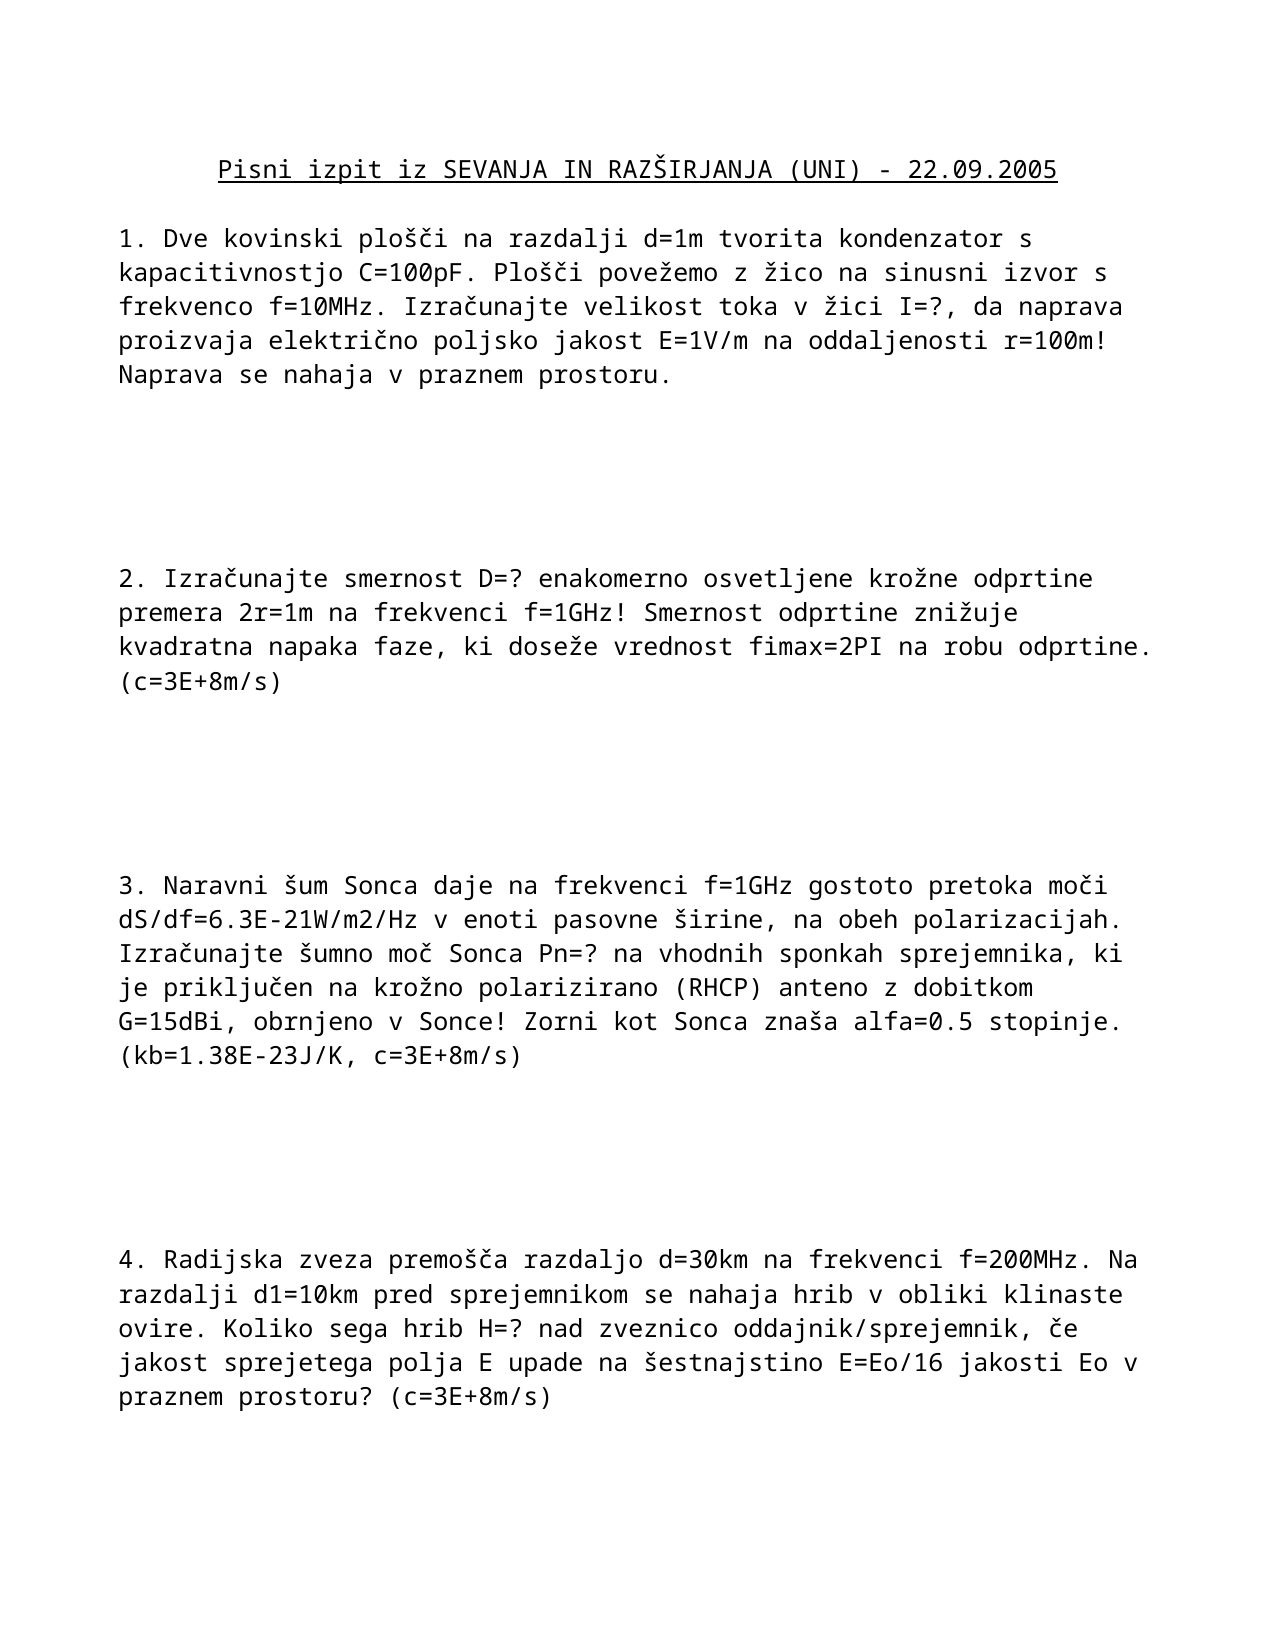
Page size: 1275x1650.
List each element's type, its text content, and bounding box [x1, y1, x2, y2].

text 2. Izračunajte smernost D=? enakomerno osvetljene krožne odprtine premera 2r=1m na frekvenci f=1GHz! Smernost odprtine znižuje kvadratna napaka faze, ki doseže vrednost fimax=2PI na robu odprtine. (c=3E+8m/s) [118, 561, 1157, 697]
text Pisni izpit iz SEVANJA IN RAZŠIRJANJA (UNI) - 22.09.2005 [118, 152, 1157, 186]
text 1. Dve kovinski plošči na razdalji d=1m tvorita kondenzator s kapacitivnostjo C=100pF. Plošči povežemo z žico na sinusni izvor s frekvenco f=10MHz. Izračunajte velikost toka v žici I=?, da naprava proizvaja električno poljsko jakost E=1V/m na oddaljenosti r=100m! Naprava se nahaja v praznem prostoru. [118, 220, 1157, 391]
text 4. Radijska zveza premošča razdaljo d=30km na frekvenci f=200MHz. Na razdalji d1=10km pred sprejemnikom se nahaja hrib v obliki klinaste ovire. Koliko sega hrib H=? nad zveznico oddajnik/sprejemnik, če jakost sprejetega polja E upade na šestnajstino E=Eo/16 jakosti Eo v praznem prostoru? (c=3E+8m/s) [118, 1242, 1157, 1412]
text 3. Naravni šum Sonca daje na frekvenci f=1GHz gostoto pretoka moči dS/df=6.3E-21W/m2/Hz v enoti pasovne širine, na obeh polarizacijah. Izračunajte šumno moč Sonca Pn=? na vhodnih sponkah sprejemnika, ki je priključen na krožno polarizirano (RHCP) anteno z dobitkom G=15dBi, obrnjeno v Sonce! Zorni kot Sonca znaša alfa=0.5 stopinje. (kb=1.38E-23J/K, c=3E+8m/s) [118, 867, 1157, 1072]
